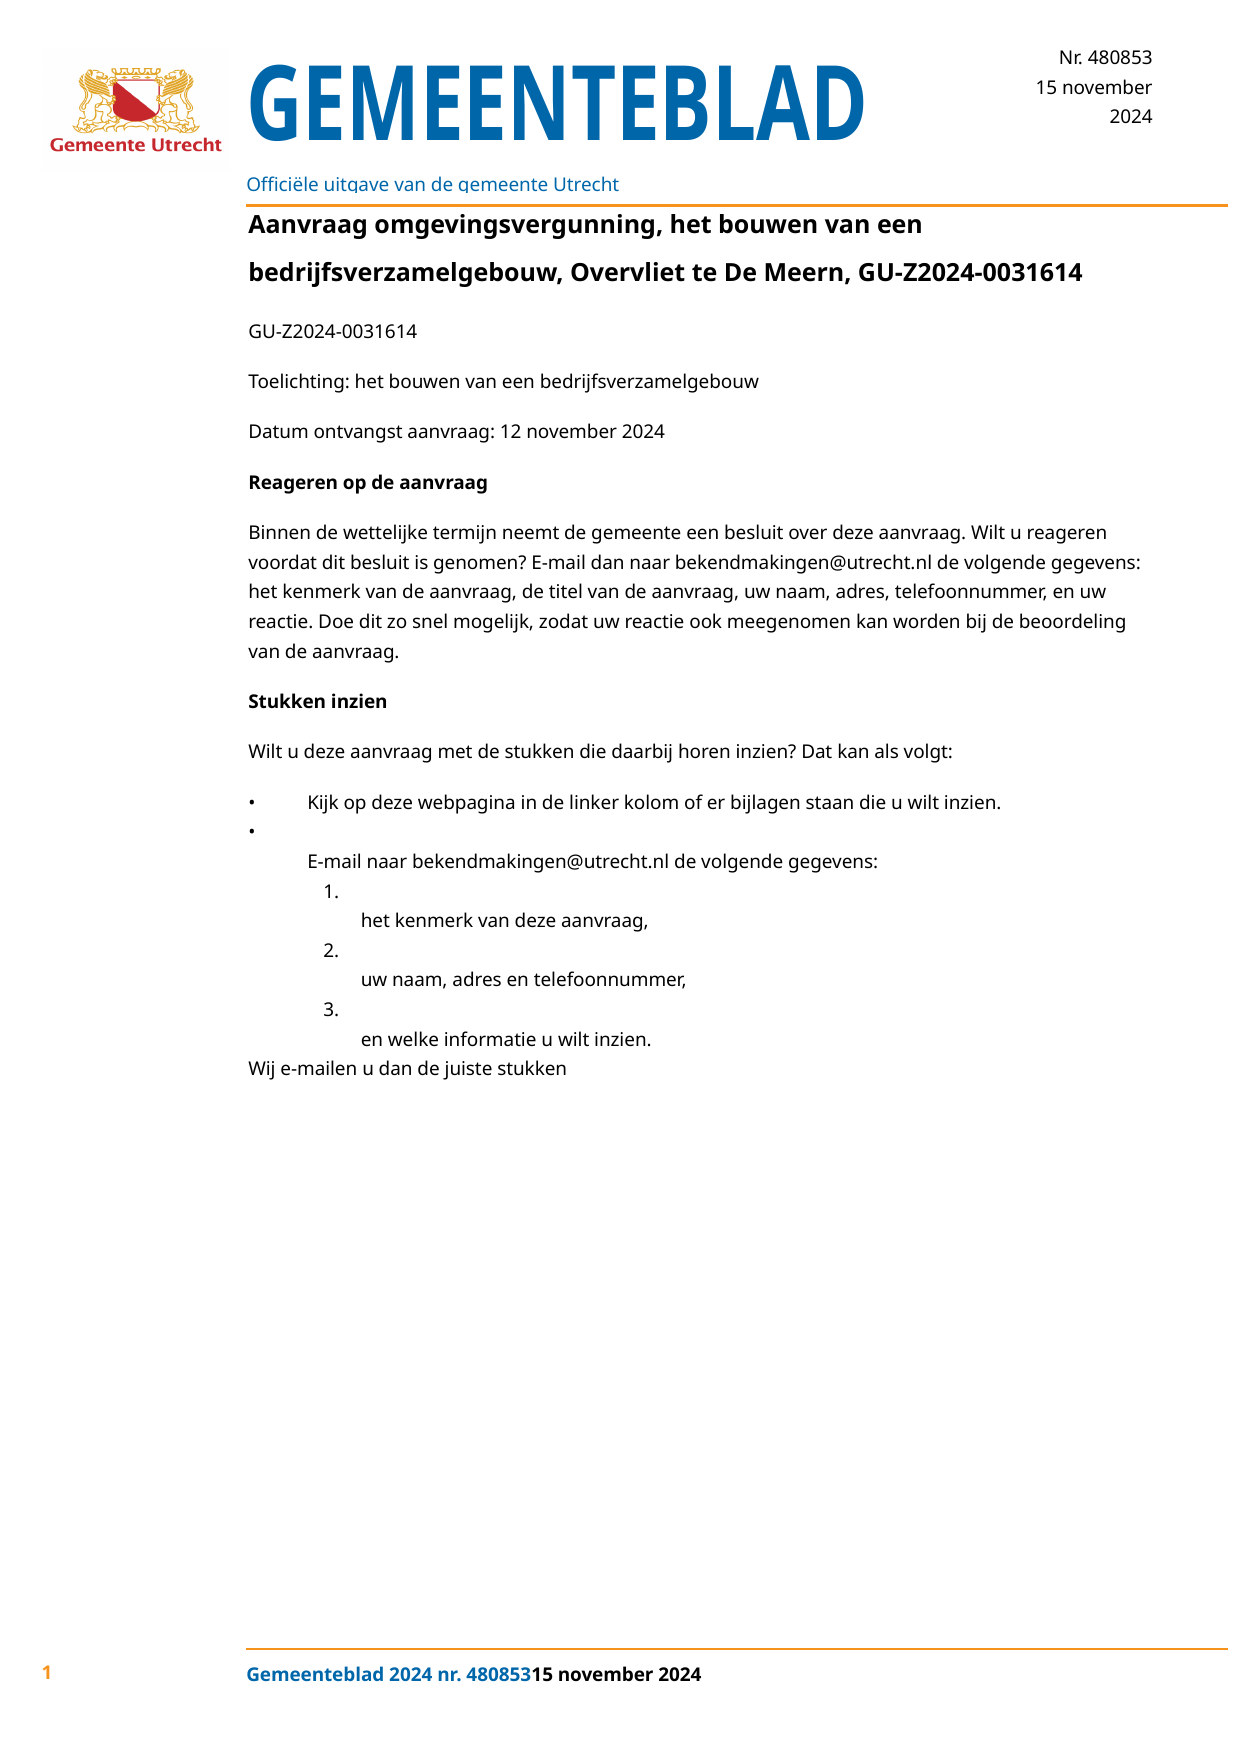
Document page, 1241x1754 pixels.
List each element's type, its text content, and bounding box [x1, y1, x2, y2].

text GU-Z2024-0031614 [248, 318, 1152, 344]
list uw naam, adres en telefoonnummer, [323, 967, 1152, 992]
text Wij e-mailen u dan de juiste stukken [248, 1055, 1152, 1081]
text Toelichting: het bouwen van een bedrijfsverzamelgebouw [248, 368, 1152, 394]
text Datum ontvangst aanvraag: 12 november 2024 [248, 419, 1152, 444]
list E-mail naar bekendmakingen@utrecht.nl de volgende gegevens: [248, 848, 1152, 874]
text Reageren op de aanvraag [248, 469, 1152, 495]
list Kijk op deze webpagina in de linker kolom of er bijlagen staan die u wilt inzien. [248, 789, 1152, 815]
text Stukken inzien [248, 688, 1152, 714]
text Aanvraag omgevingsvergunning, het bouwen van een bedrijfsverzamelgebouw, Overvliet te De Meern, GU-Z2024-0031614 [248, 207, 1152, 288]
text Wilt u deze aanvraag met de stukken die daarbij horen inzien? Dat kan als volgt: [248, 739, 1152, 764]
text Binnen de wettelijke termijn neemt de gemeente een besluit over deze aanvraag. Wilt u reageren voordat dit besluit is genomen? E-mail dan naar bekendmakingen@utrecht.nl de volgende gegevens: het kenmerk van de aanvraag, de titel van de aanvraag, uw naam, adres, telefoonnummer, en uw reactie. Doe dit zo snel mogelijk, zodat uw reactie ook meegenomen kan worden bij de beoordeling van de aanvraag. [248, 519, 1152, 664]
list en welke informatie u wilt inzien. [323, 1026, 1152, 1052]
list het kenmerk van deze aanvraag, [323, 907, 1152, 933]
picture [41, 47, 231, 172]
